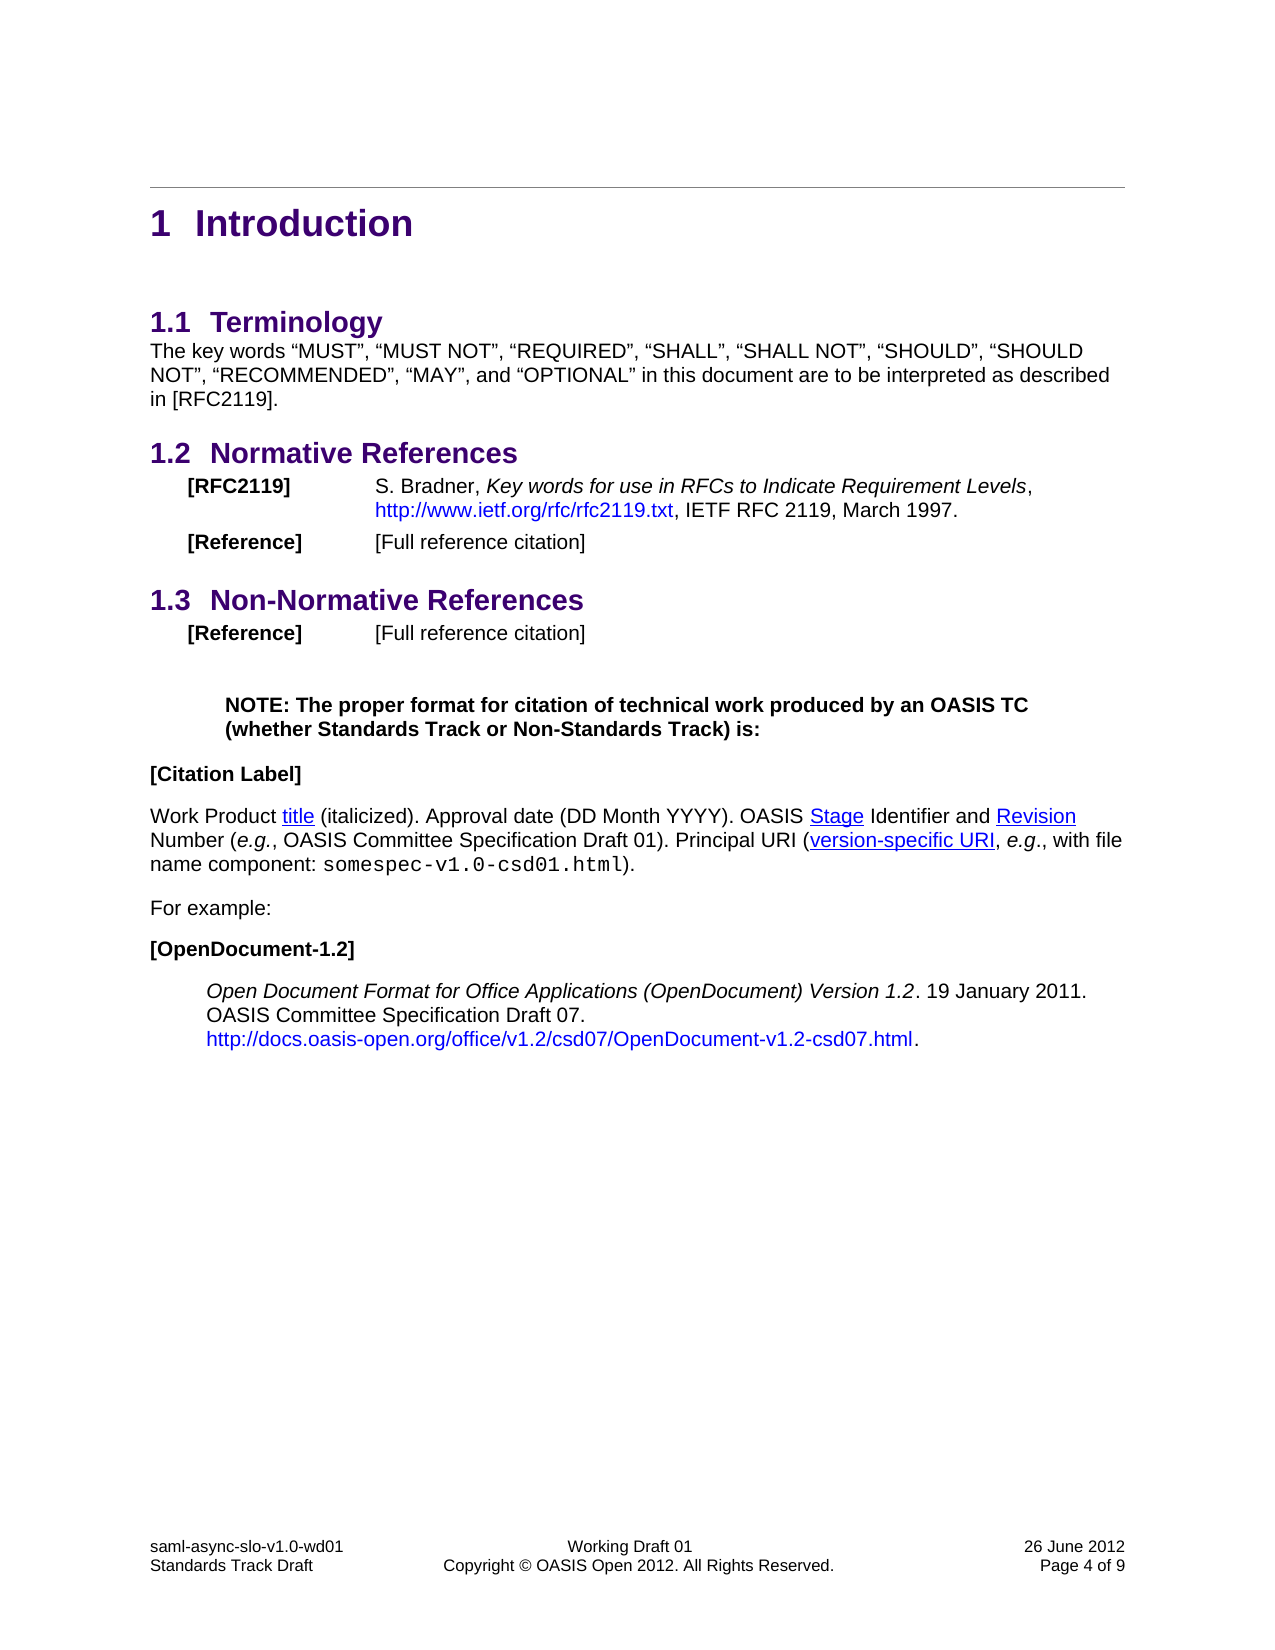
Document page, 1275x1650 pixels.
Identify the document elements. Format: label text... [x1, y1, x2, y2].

subtitle Non-Normative References [150, 583, 1125, 616]
text NOTE: The proper format for citation of technical work produced by an OASIS TC (whether Standards Track or Non-Standards Track) is: [225, 693, 1050, 741]
subtitle Terminology [150, 305, 1125, 339]
text Work Product title (italicized). Approval date (DD Month YYYY). OASIS Stage Identifier and Revision Number (e.g., OASIS Committee Specification Draft 01). Principal URI (version-specific URI, e.g., with file name component: somespec-v1.0-csd01.html). [150, 804, 1125, 877]
subtitle Introduction [150, 188, 1125, 244]
text [RFC2119] S. Bradner, Key words for use in RFCs to Indicate Requirement Levels, http://www.ietf.org/rfc/rfc2119.txt, IETF RFC 2119, March 1997. [187, 473, 1125, 521]
text Open Document Format for Office Applications (OpenDocument) Version 1.2. 19 January 2011. OASIS Committee Specification Draft 07. http://docs.oasis-open.org/office/v1.2/csd07/OpenDocument-v1.2-csd07.html. [206, 979, 1125, 1051]
text [OpenDocument-1.2] [150, 937, 1125, 961]
subtitle Normative References [150, 436, 1125, 469]
text The key words “MUST”, “MUST NOT”, “REQUIRED”, “SHALL”, “SHALL NOT”, “SHOULD”, “SHOULD NOT”, “RECOMMENDED”, “MAY”, and “OPTIONAL” in this document are to be interpreted as described in [RFC2119]. [150, 339, 1125, 411]
text [Citation Label] [150, 762, 1125, 786]
text [Reference] [Full reference citation] [187, 621, 1125, 644]
text [Reference] [Full reference citation] [187, 530, 1125, 554]
text For example: [150, 895, 1125, 919]
